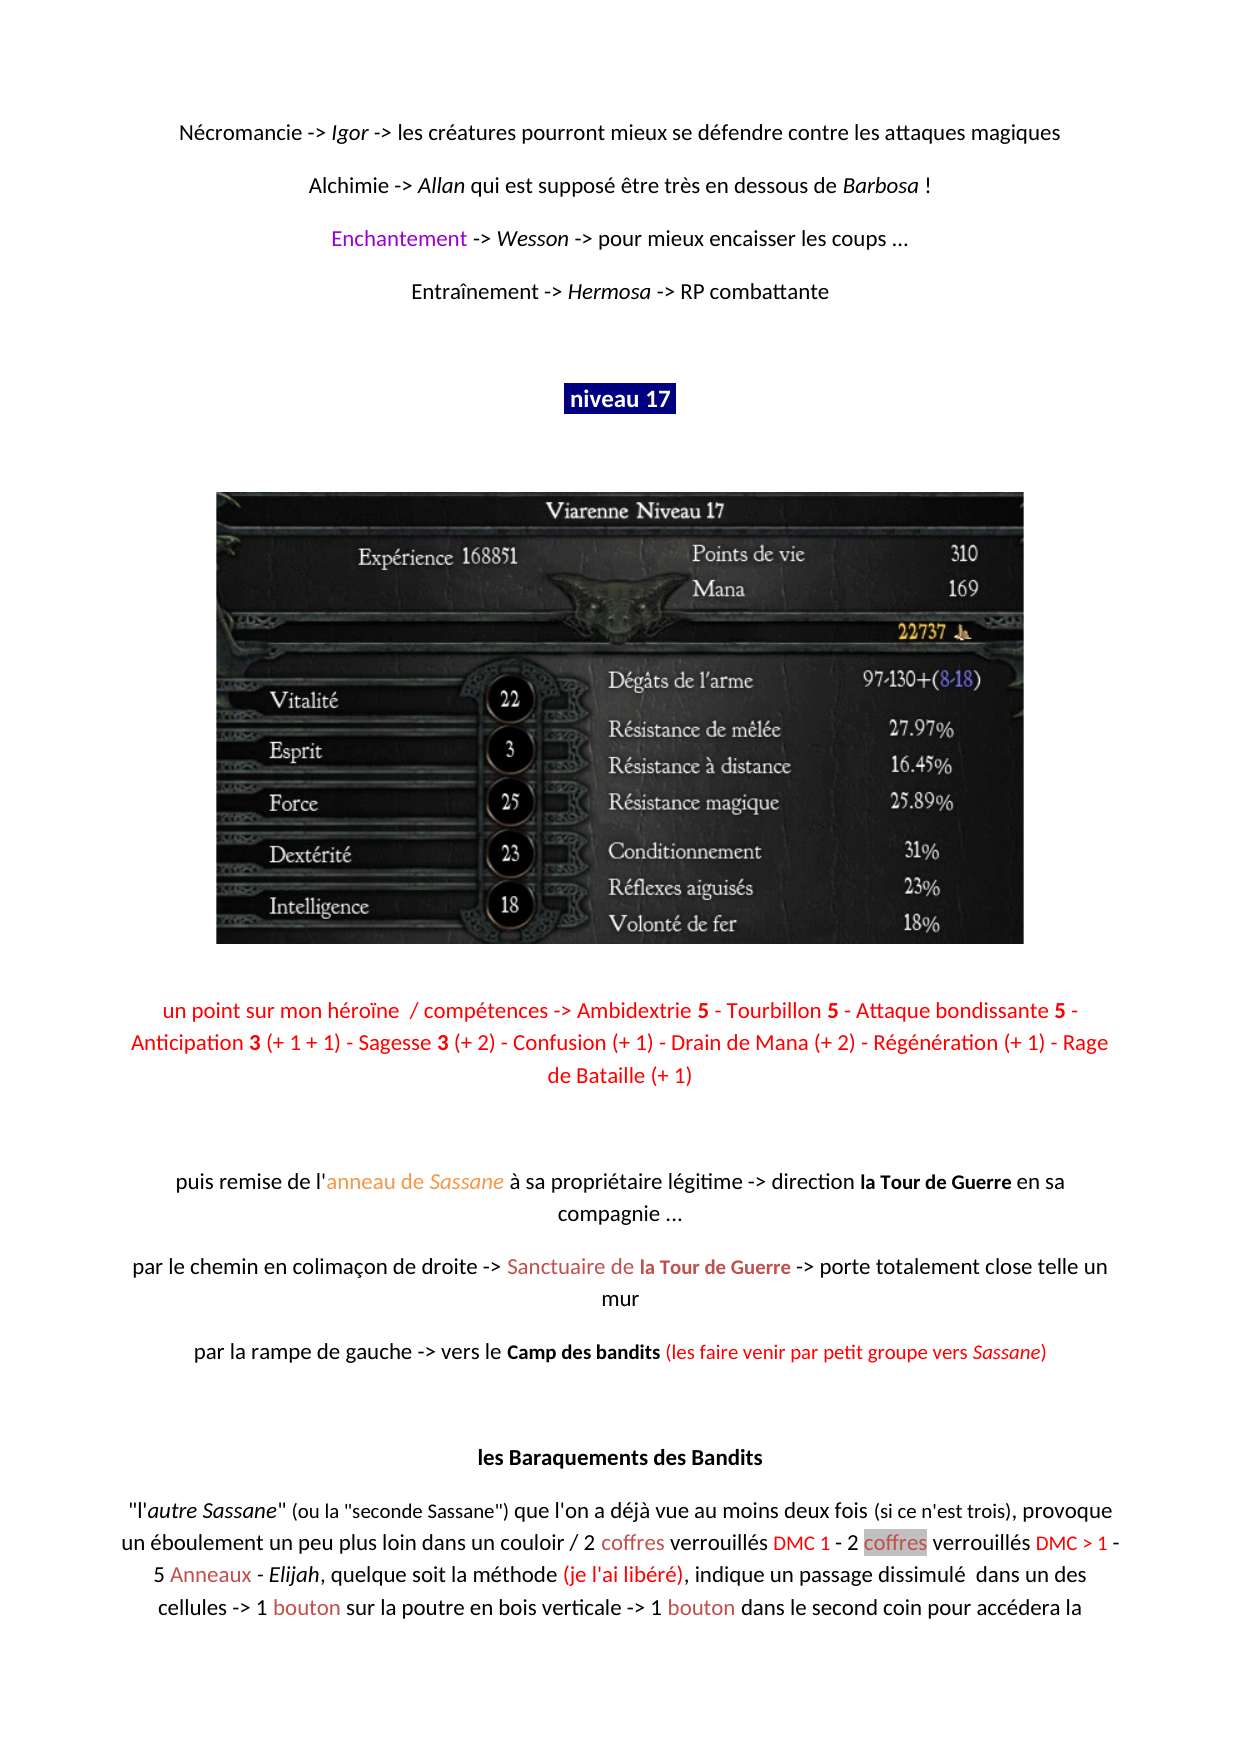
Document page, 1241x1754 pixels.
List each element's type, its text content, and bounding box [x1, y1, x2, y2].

text un point sur mon héroïne / compétences -> Ambidextrie 5 - Tourbillon 5 - Attaque bondissante 5 - Anticipation 3 (+ 1 + 1) - Sagesse 3 (+ 2) - Confusion (+ 1) - Drain de Mana (+ 2) - Régénération (+ 1) - Rage de Bataille (+ 1) [118, 996, 1122, 1089]
text Alchimie -> Allan qui est supposé être très en dessous de Barbosa ! [118, 171, 1122, 199]
text niveau 17 [118, 383, 1122, 414]
text Enchantement -> Wesson -> pour mieux encaisser les coups ... [118, 224, 1122, 252]
text puis remise de l'anneau de Sassane à sa propriétaire légitime -> direction la Tour de Guerre en sa compagnie ... [118, 1167, 1122, 1227]
text par le chemin en colimaçon de droite -> Sanctuaire de la Tour de Guerre -> porte totalement close telle un mur [118, 1252, 1122, 1312]
text Entraînement -> Hermosa -> RP combattante [118, 277, 1122, 305]
text les Baraquements des Bandits [118, 1443, 1122, 1471]
text Nécromancie -> Igor -> les créatures pourront mieux se défendre contre les attaques magiques [118, 118, 1122, 146]
text "l'autre Sassane" (ou la "seconde Sassane") que l'on a déjà vue au moins deux fois (si ce n'est trois), provoque un éboulement un peu plus loin dans un couloir / 2 coffres verrouillés DMC 1 - 2 coffres verrouillés DMC > 1 - 5 Anneaux - Elijah, quelque soit la méthode (je l'ai libéré), indique un passage dissimulé dans un des cellules -> 1 bouton sur la poutre en bois verticale -> 1 bouton dans le second coin pour accédera la [118, 1496, 1122, 1621]
text par la rampe de gauche -> vers le Camp des bandits (les faire venir par petit groupe vers Sassane) [118, 1337, 1122, 1365]
